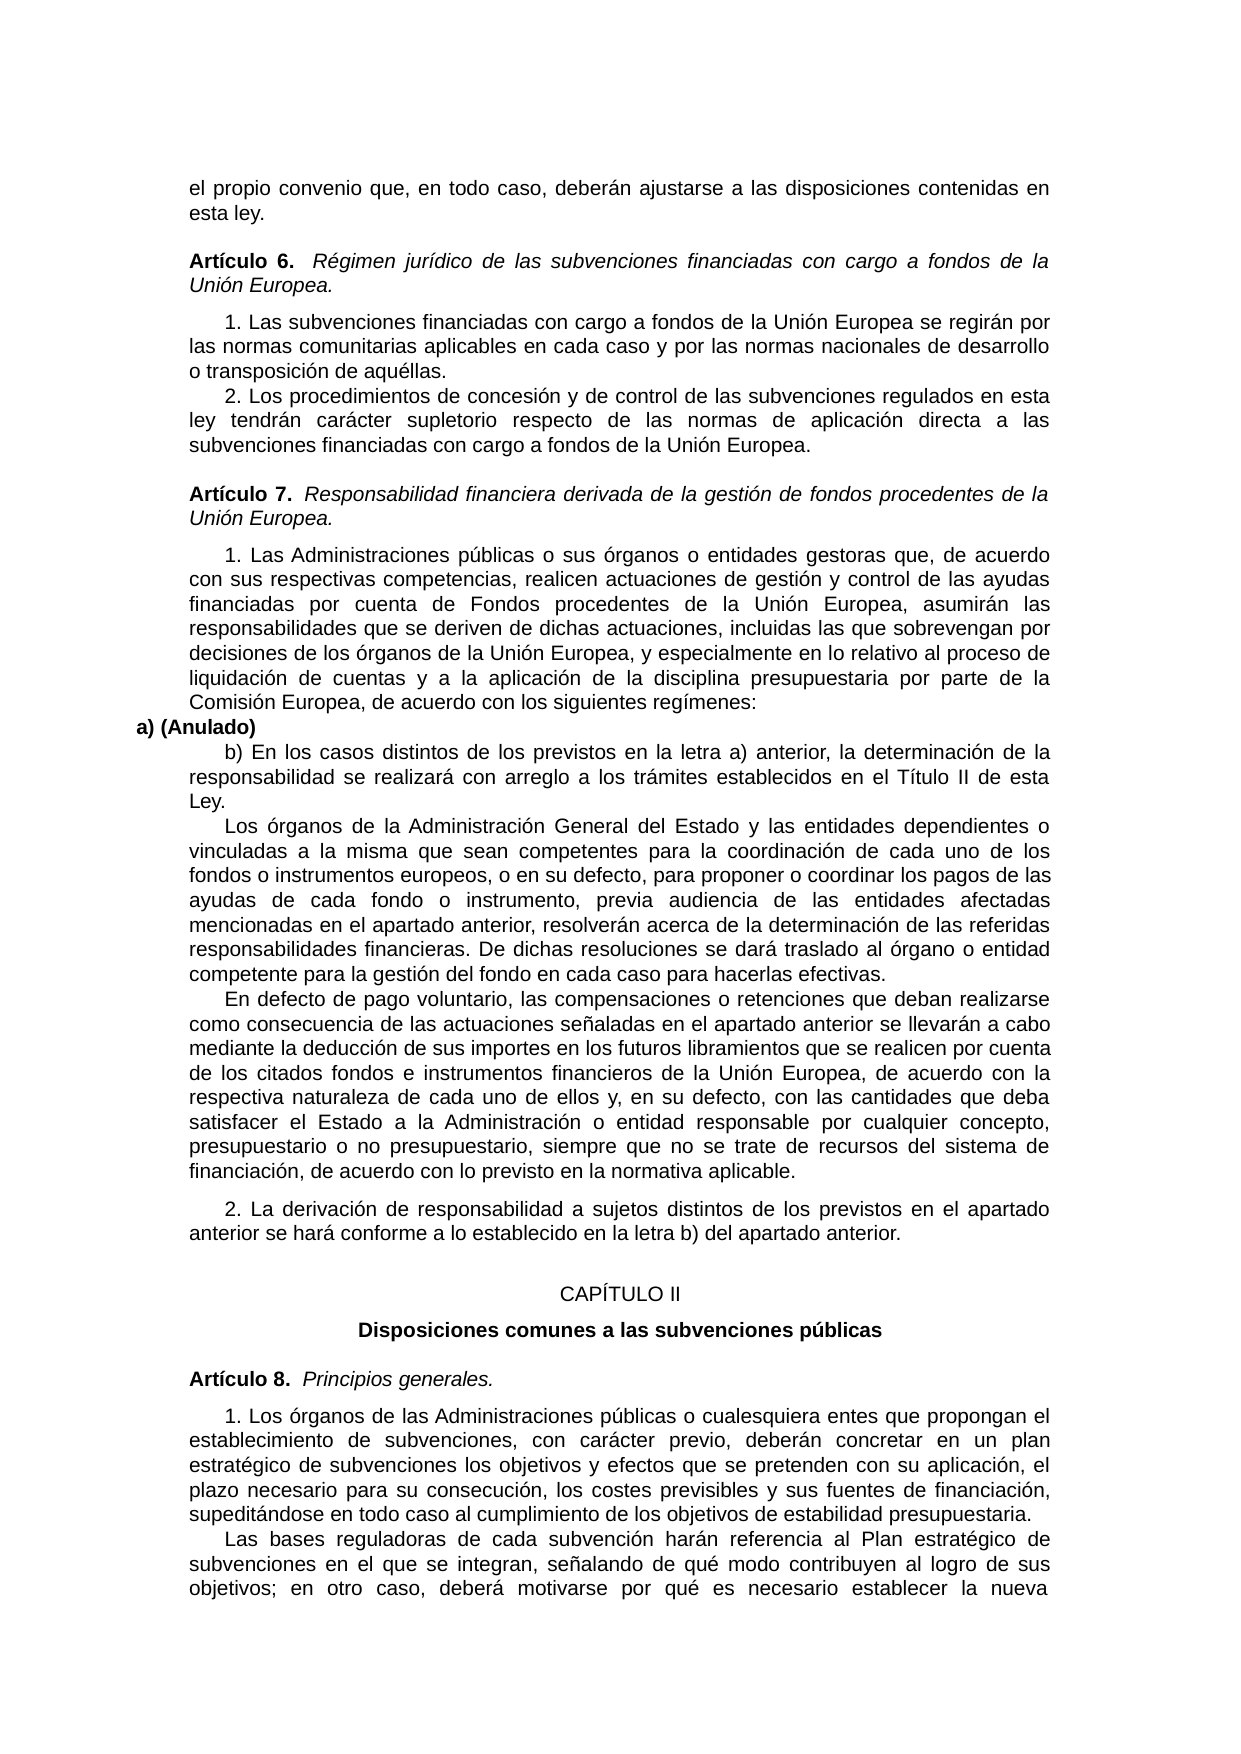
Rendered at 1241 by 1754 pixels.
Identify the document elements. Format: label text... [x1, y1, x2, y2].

list La derivación de responsabilidad a sujetos distintos de los previstos en el apartado anterior se hará conforme a lo establecido en la letra b) del apartado anterior. [189, 1197, 1051, 1245]
list Los procedimientos de concesión y de control de las subvenciones regulados en esta ley tendrán carácter supletorio respecto de las normas de aplicación directa a las subvenciones financiadas con cargo a fondos de la Unión Europea. [189, 384, 1051, 457]
text Artículo 8. Principios generales. [189, 1367, 1163, 1391]
text CAPÍTULO II [357, 1282, 883, 1306]
text Disposiciones comunes a las subvenciones públicas [358, 1318, 882, 1342]
text Los órganos de la Administración General del Estado y las entidades dependientes o vinculadas a la misma que sean competentes para la coordinación de cada uno de los fondos o instrumentos europeos, o en su defecto, para proponer o coordinar los pagos de las ayudas de cada fondo o instrumento, previa audiencia de las entidades afectadas mencionadas en el apartado anterior, resolverán acerca de la determinación de las referidas responsabilidades financieras. De dichas resoluciones se dará traslado al órgano o entidad competente para la gestión del fondo en cada caso para hacerlas efectivas. [189, 814, 1051, 986]
list (Anulado) [136, 715, 1163, 739]
text Artículo 6. Régimen jurídico de las subvenciones financiadas con cargo a fondos de la Unión Europea. [189, 249, 1051, 297]
list Los órganos de las Administraciones públicas o cualesquiera entes que propongan el establecimiento de subvenciones, con carácter previo, deberán concretar en un plan estratégico de subvenciones los objetivos y efectos que se pretenden con su aplicación, el plazo necesario para su consecución, los costes previsibles y sus fuentes de financiación, supeditándose en todo caso al cumplimiento de los objetivos de estabilidad presupuestaria. [189, 1404, 1052, 1526]
list Las Administraciones públicas o sus órganos o entidades gestoras que, de acuerdo con sus respectivas competencias, realicen actuaciones de gestión y control de las ayudas financiadas por cuenta de Fondos procedentes de la Unión Europea, asumirán las responsabilidades que se deriven de dichas actuaciones, incluidas las que sobrevengan por decisiones de los órganos de la Unión Europea, y especialmente en lo relativo al proceso de liquidación de cuentas y a la aplicación de la disciplina presupuestaria por parte de la Comisión Europea, de acuerdo con los siguientes regímenes: [189, 542, 1052, 714]
text Artículo 7. Responsabilidad financiera derivada de la gestión de fondos procedentes de la Unión Europea. [189, 481, 1051, 530]
list En los casos distintos de los previstos en la letra a) anterior, la determinación de la responsabilidad se realizará con arreglo a los trámites establecidos en el Título II de esta Ley. [189, 740, 1051, 813]
text el propio convenio que, en todo caso, deberán ajustarse a las disposiciones contenidas en esta ley. [189, 176, 1051, 224]
text En defecto de pago voluntario, las compensaciones o retenciones que deban realizarse como consecuencia de las actuaciones señaladas en el apartado anterior se llevarán a cabo mediante la deducción de sus importes en los futuros libramientos que se realicen por cuenta de los citados fondos e instrumentos financieros de la Unión Europea, de acuerdo con la respectiva naturaleza de cada uno de ellos y, en su defecto, con las cantidades que deba satisfacer el Estado a la Administración o entidad responsable por cualquier concepto, presupuestario o no presupuestario, siempre que no se trate de recursos del sistema de financiación, de acuerdo con lo previsto en la normativa aplicable. [189, 987, 1052, 1183]
list Las subvenciones financiadas con cargo a fondos de la Unión Europea se regirán por las normas comunitarias aplicables en cada caso y por las normas nacionales de desarrollo o transposición de aquéllas. [189, 310, 1051, 383]
text Las bases reguladoras de cada subvención harán referencia al Plan estratégico de subvenciones en el que se integran, señalando de qué modo contribuyen al logro de sus objetivos; en otro caso, deberá motivarse por qué es necesario establecer la nueva [189, 1527, 1052, 1600]
